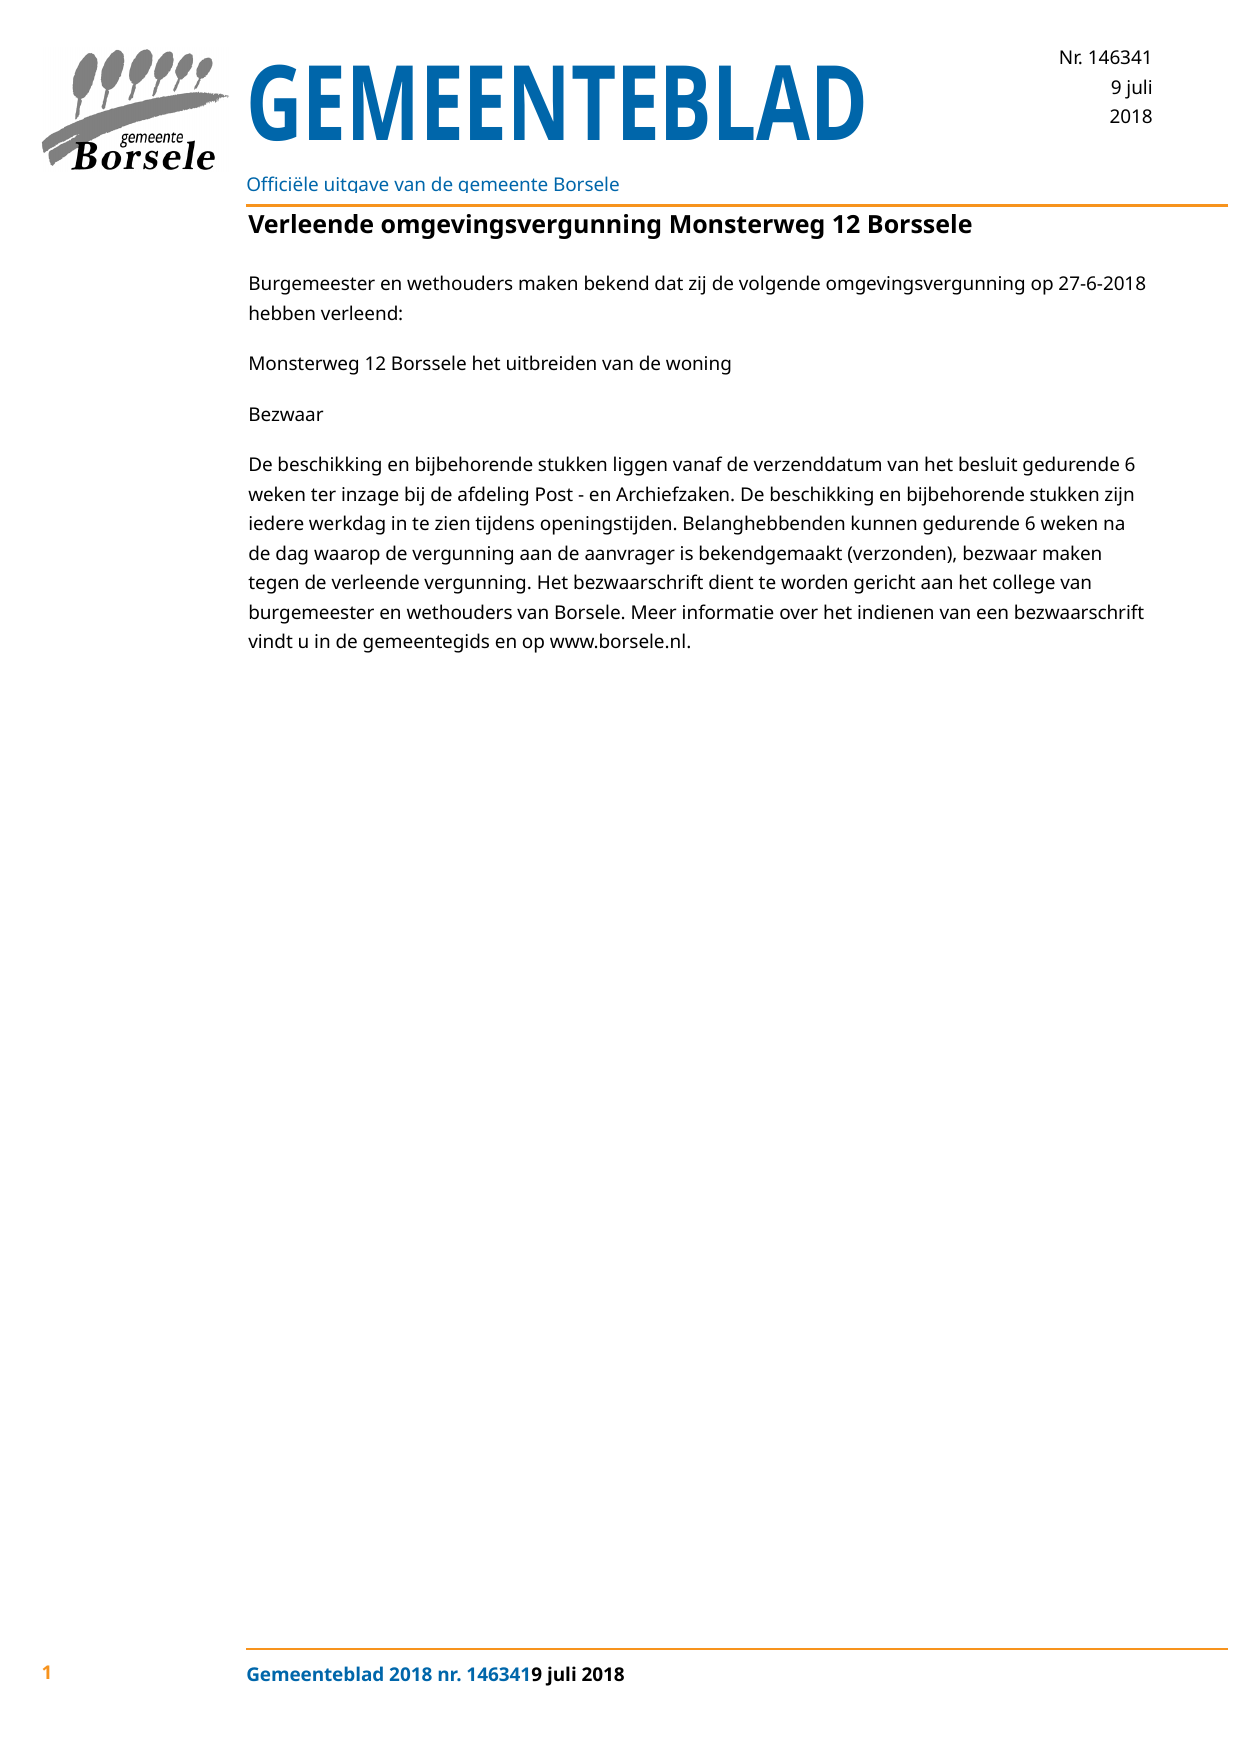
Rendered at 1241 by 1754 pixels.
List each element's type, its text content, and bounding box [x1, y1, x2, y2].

text Monsterweg 12 Borssele het uitbreiden van de woning [248, 350, 1152, 376]
text Burgemeester en wethouders maken bekend dat zij de volgende omgevingsvergunning op 27-6-2018 hebben verleend: [248, 270, 1152, 326]
text Bezwaar [248, 401, 1152, 426]
text Verleende omgevingsvergunning Monsterweg 12 Borssele [248, 207, 1152, 241]
text De beschikking en bijbehorende stukken liggen vanaf de verzenddatum van het besluit gedurende 6 weken ter inzage bij de afdeling Post - en Archiefzaken. De beschikking en bijbehorende stukken zijn iedere werkdag in te zien tijdens openingstijden. Belanghebbenden kunnen gedurende 6 weken na de dag waarop de vergunning aan de aanvrager is bekendgemaakt (verzonden), bezwaar maken tegen de verleende vergunning. Het bezwaarschrift dient te worden gericht aan het college van burgemeester en wethouders van Borsele. Meer informatie over het indienen van een bezwaarschrift vindt u in de gemeentegids en op www.borsele.nl. [248, 451, 1152, 654]
picture [41, 47, 231, 172]
